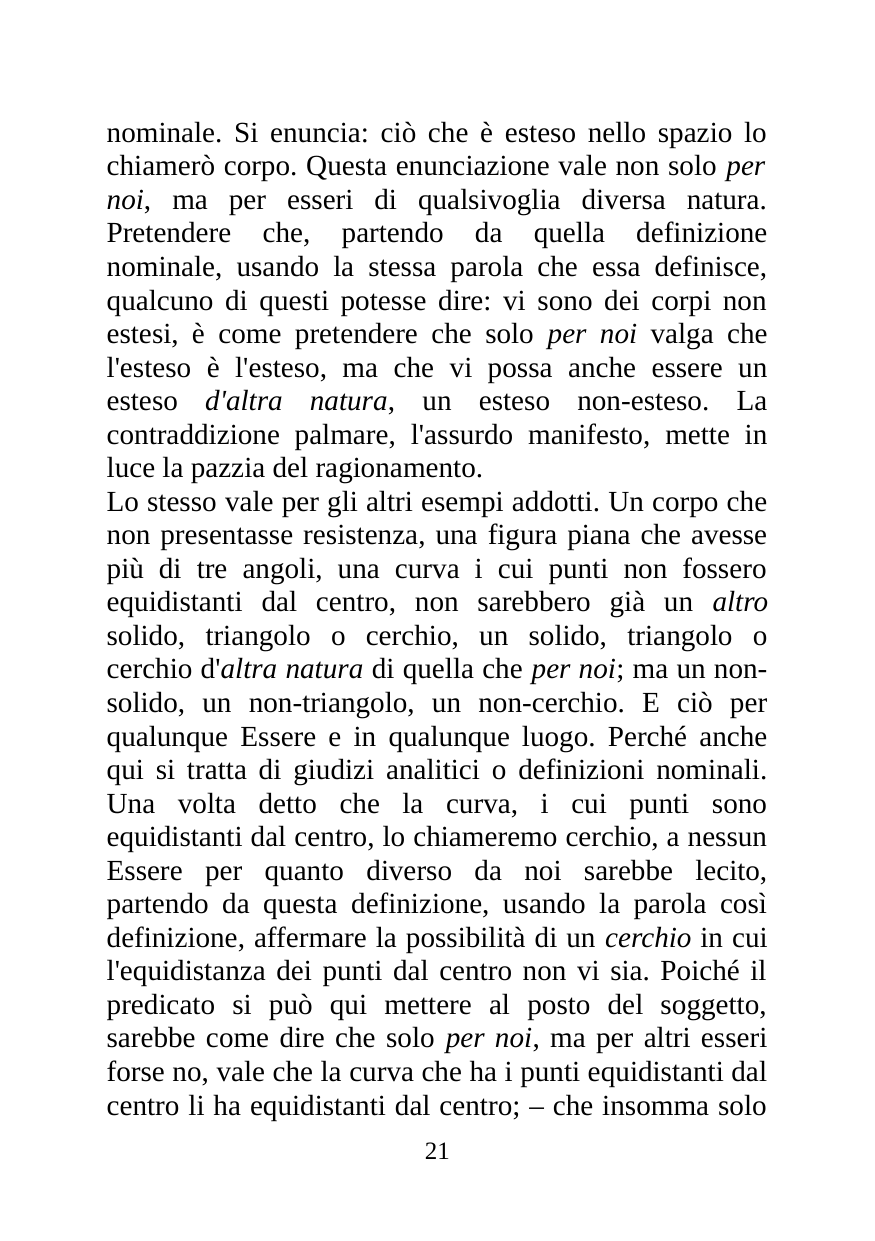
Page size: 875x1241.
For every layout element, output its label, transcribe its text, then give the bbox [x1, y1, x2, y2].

text nominale. Si enuncia: ciò che è esteso nello spazio lo chiamerò corpo. Questa enunciazione vale non solo per noi, ma per esseri di qualsivoglia diversa natura. Pretendere che, partendo da quella definizione nominale, usando la stessa parola che essa definisce, qualcuno di questi potesse dire: vi sono dei corpi non estesi, è come pretendere che solo per noi valga che l'esteso è l'esteso, ma che vi possa anche essere un esteso d'altra natura, un esteso non-esteso. La contraddizione palmare, l'assurdo manifesto, mette in luce la pazzia del ragionamento. [106, 115, 768, 484]
text Lo stesso vale per gli altri esempi addotti. Un corpo che non presentasse resistenza, una figura piana che avesse più di tre angoli, una curva i cui punti non fossero equidistanti dal centro, non sarebbero già un altro solido, triangolo o cerchio, un solido, triangolo o cerchio d'altra natura di quella che per noi; ma un non-solido, un non-triangolo, un non-cerchio. E ciò per qualunque Essere e in qualunque luogo. Perché anche qui si tratta di giudizi analitici o definizioni nominali. Una volta detto che la curva, i cui punti sono equidistanti dal centro, lo chiameremo cerchio, a nessun Essere per quanto diverso da noi sarebbe lecito, partendo da questa definizione, usando la parola così definizione, affermare la possibilità di un cerchio in cui l'equidistanza dei punti dal centro non vi sia. Poiché il predicato si può qui mettere al posto del soggetto, sarebbe come dire che solo per noi, ma per altri esseri forse no, vale che la curva che ha i punti equidistanti dal centro li ha equidistanti dal centro; – che insomma solo [106, 484, 768, 1121]
